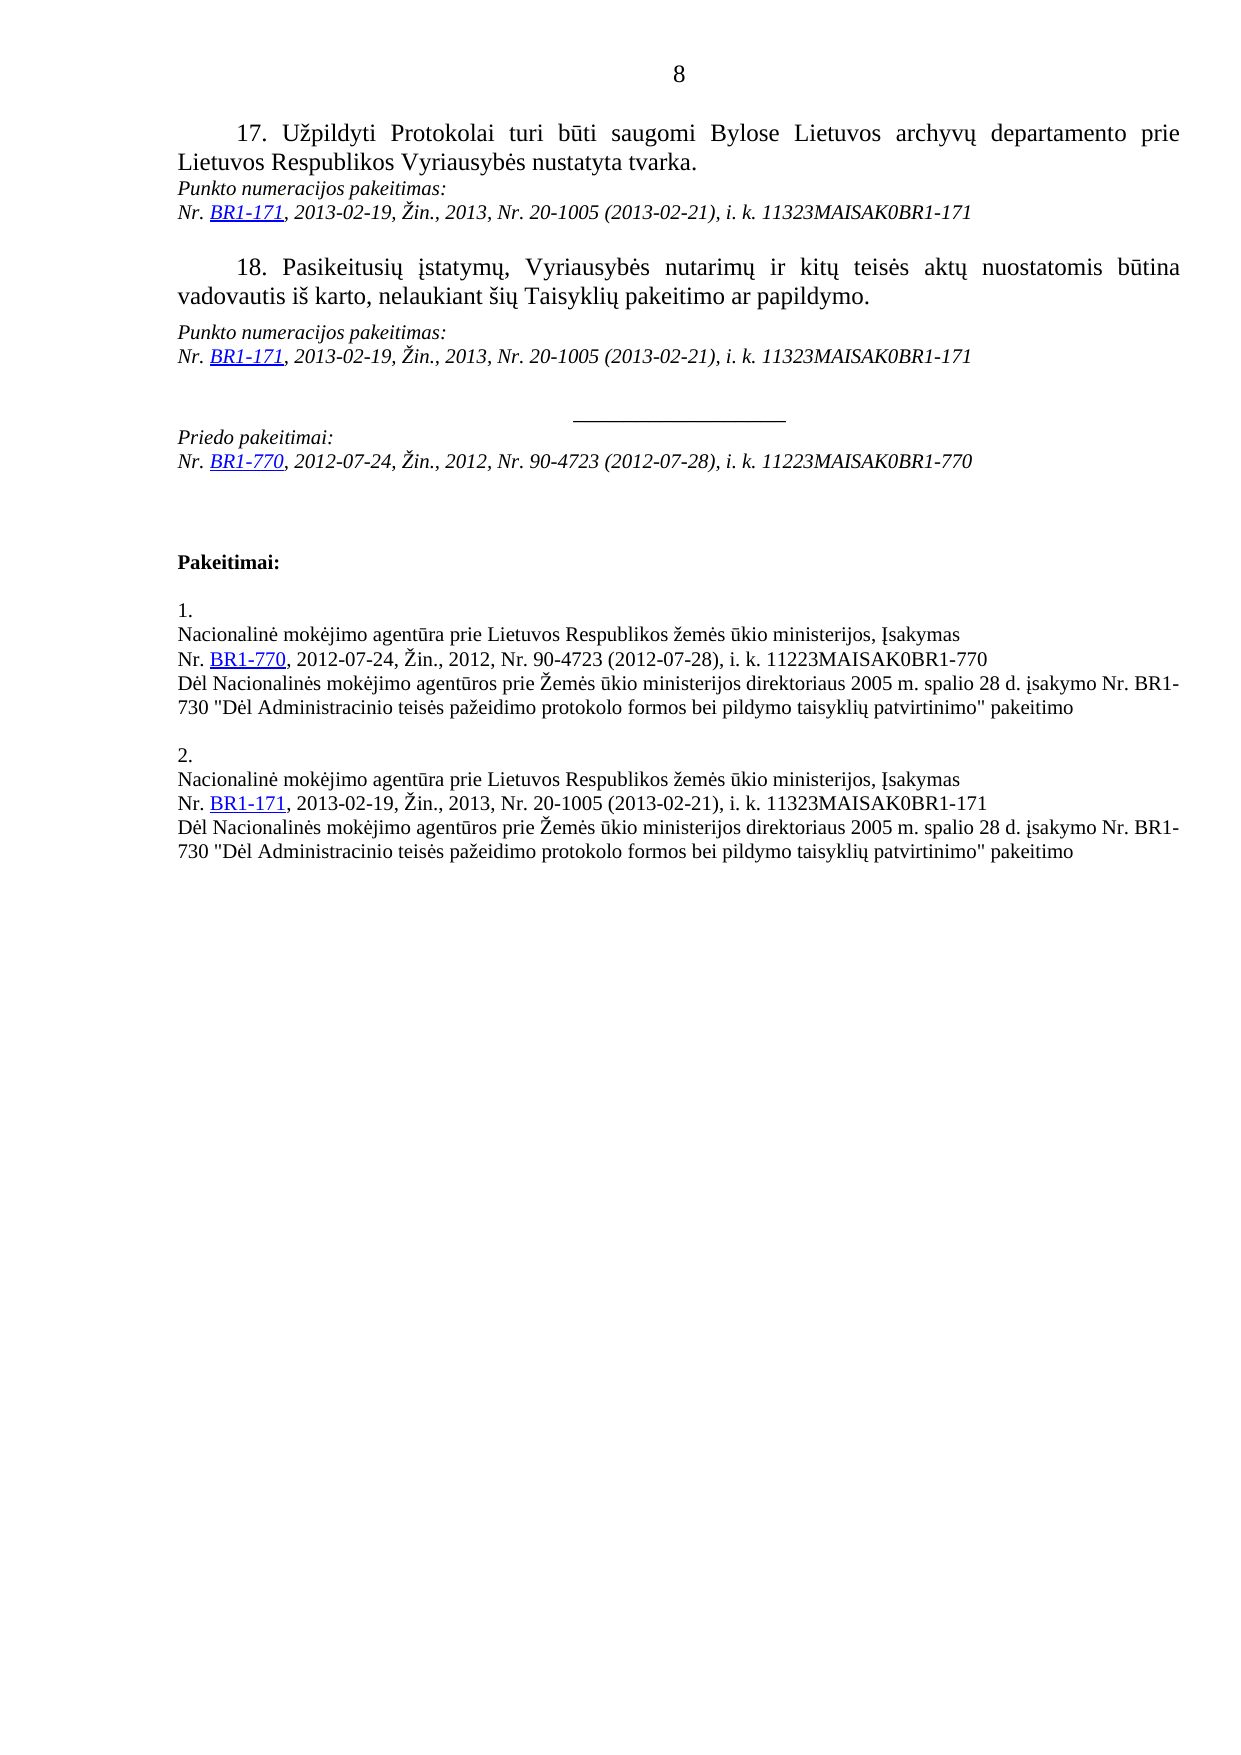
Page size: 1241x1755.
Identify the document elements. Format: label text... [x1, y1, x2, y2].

text _________________ [177, 396, 1181, 425]
text Nr. BR1-171, 2013-02-19, Žin., 2013, Nr. 20-1005 (2013-02-21), i. k. 11323MAISAK0BR1-171 [177, 344, 1181, 368]
text Nr. BR1-171, 2013-02-19, Žin., 2013, Nr. 20-1005 (2013-02-21), i. k. 11323MAISAK0BR1-171 [177, 791, 1181, 815]
text Punkto numeracijos pakeitimas: [177, 176, 1181, 200]
text Punkto numeracijos pakeitimas: [177, 319, 1181, 344]
text Nr. BR1-770, 2012-07-24, Žin., 2012, Nr. 90-4723 (2012-07-28), i. k. 11223MAISAK0BR1-770 [177, 646, 1181, 671]
text Nr. BR1-171, 2013-02-19, Žin., 2013, Nr. 20-1005 (2013-02-21), i. k. 11323MAISAK0BR1-171 [177, 200, 1181, 224]
text Dėl Nacionalinės mokėjimo agentūros prie Žemės ūkio ministerijos direktoriaus 2005 m. spalio 28 d. įsakymo Nr. BR1-730 "Dėl Administracinio teisės pažeidimo protokolo formos bei pildymo taisyklių patvirtinimo" pakeitimo [177, 815, 1181, 863]
text Nacionalinė mokėjimo agentūra prie Lietuvos Respublikos žemės ūkio ministerijos, Įsakymas [177, 767, 1181, 791]
text 17. Užpildyti Protokolai turi būti saugomi Bylose Lietuvos archyvų departamento prie Lietuvos Respublikos Vyriausybės nustatyta tvarka. [177, 118, 1181, 176]
text 2. [177, 743, 1181, 767]
text Nacionalinė mokėjimo agentūra prie Lietuvos Respublikos žemės ūkio ministerijos, Įsakymas [177, 622, 1181, 646]
text 18. Pasikeitusių įstatymų, Vyriausybės nutarimų ir kitų teisės aktų nuostatomis būtina vadovautis iš karto, nelaukiant šių Taisyklių pakeitimo ar papildymo. [177, 252, 1181, 310]
text Priedo pakeitimai: [177, 425, 1181, 449]
text 1. [177, 598, 1181, 622]
text Pakeitimai: [177, 550, 1181, 574]
text Nr. BR1-770, 2012-07-24, Žin., 2012, Nr. 90-4723 (2012-07-28), i. k. 11223MAISAK0BR1-770 [177, 449, 1181, 473]
text Dėl Nacionalinės mokėjimo agentūros prie Žemės ūkio ministerijos direktoriaus 2005 m. spalio 28 d. įsakymo Nr. BR1-730 "Dėl Administracinio teisės pažeidimo protokolo formos bei pildymo taisyklių patvirtinimo" pakeitimo [177, 671, 1181, 719]
